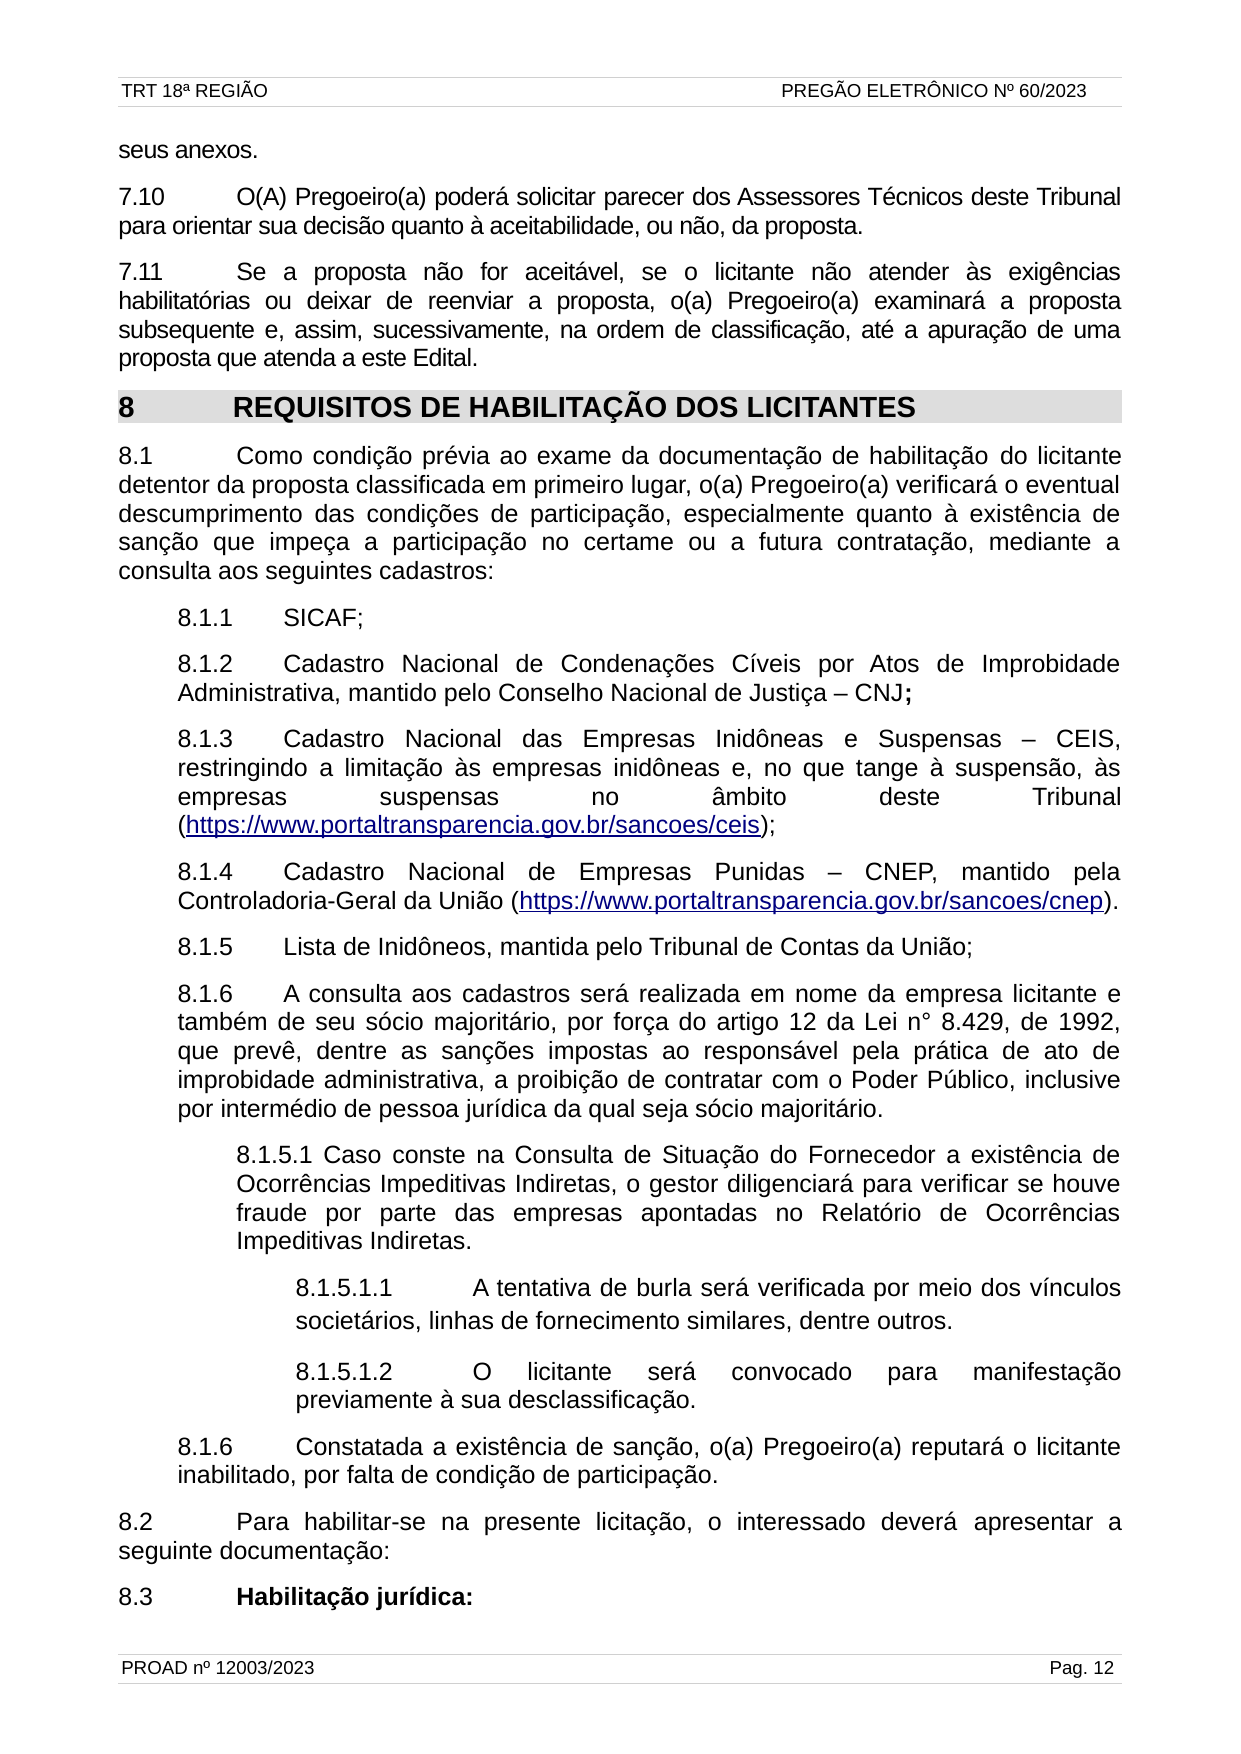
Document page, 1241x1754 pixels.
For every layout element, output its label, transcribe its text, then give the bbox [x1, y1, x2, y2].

text 8.1.5.1.2 O licitante será convocado para manifestação previamente à sua desclassificação. [295, 1357, 1122, 1414]
text 8.1.5 Lista de Inidôneos, mantida pelo Tribunal de Contas da União; [177, 932, 1122, 961]
text 8.1.2 Cadastro Nacional de Condenações Cíveis por Atos de Improbidade Administrativa, mantido pelo Conselho Nacional de Justiça – CNJ; [177, 649, 1122, 707]
text 8 REQUISITOS DE HABILITAÇÃO DOS LICITANTES [118, 390, 1122, 423]
text 8.1.3 Cadastro Nacional das Empresas Inidôneas e Suspensas – CEIS, restringindo a limitação às empresas inidôneas e, no que tange à suspensão, às empresas suspensas no âmbito deste Tribunal (https://www.portaltransparencia.gov.br/sancoes/ceis); [177, 724, 1122, 839]
text 8.1.1 SICAF; [177, 603, 1122, 631]
text 8.3 Habilitação jurídica: [118, 1582, 1122, 1611]
text seus anexos. [118, 136, 1122, 164]
text 8.1.4 Cadastro Nacional de Empresas Punidas – CNEP, mantido pela Controladoria-Geral da União (https://www.portaltransparencia.gov.br/sancoes/cnep). [177, 857, 1122, 914]
text 8.1.6 Constatada a existência de sanção, o(a) Pregoeiro(a) reputará o licitante inabilitado, por falta de condição de participação. [177, 1432, 1122, 1489]
text 7.11 Se a proposta não for aceitável, se o licitante não atender às exigências habilitatórias ou deixar de reenviar a proposta, o(a) Pregoeiro(a) examinará a proposta subsequente e, assim, sucessivamente, na ordem de classificação, até a apuração de uma proposta que atenda a este Edital. [118, 257, 1122, 372]
list 8.1.5.1.1 A tentativa de burla será verificada por meio dos vínculos societários, linhas de fornecimento similares, dentre outros. [295, 1273, 1122, 1334]
text 8.1.6 A consulta aos cadastros será realizada em nome da empresa licitante e também de seu sócio majoritário, por força do artigo 12 da Lei n° 8.429, de 1992, que prevê, dentre as sanções impostas ao responsável pela prática de ato de improbidade administrativa, a proibição de contratar com o Poder Público, inclusive por intermédio de pessoa jurídica da qual seja sócio majoritário. [177, 979, 1122, 1122]
text 7.10 O(A) Pregoeiro(a) poderá solicitar parecer dos Assessores Técnicos deste Tribunal para orientar sua decisão quanto à aceitabilidade, ou não, da proposta. [118, 182, 1122, 239]
text 8.1 Como condição prévia ao exame da documentação de habilitação do licitante detentor da proposta classificada em primeiro lugar, o(a) Pregoeiro(a) verificará o eventual descumprimento das condições de participação, especialmente quanto à existência de sanção que impeça a participação no certame ou a futura contratação, mediante a consulta aos seguintes cadastros: [118, 441, 1122, 585]
text 8.2 Para habilitar-se na presente licitação, o interessado deverá apresentar a seguinte documentação: [118, 1507, 1122, 1564]
text 8.1.5.1 Caso conste na Consulta de Situação do Fornecedor a existência de Ocorrências Impeditivas Indiretas, o gestor diligenciará para verificar se houve fraude por parte das empresas apontadas no Relatório de Ocorrências Impeditivas Indiretas. [236, 1140, 1122, 1255]
